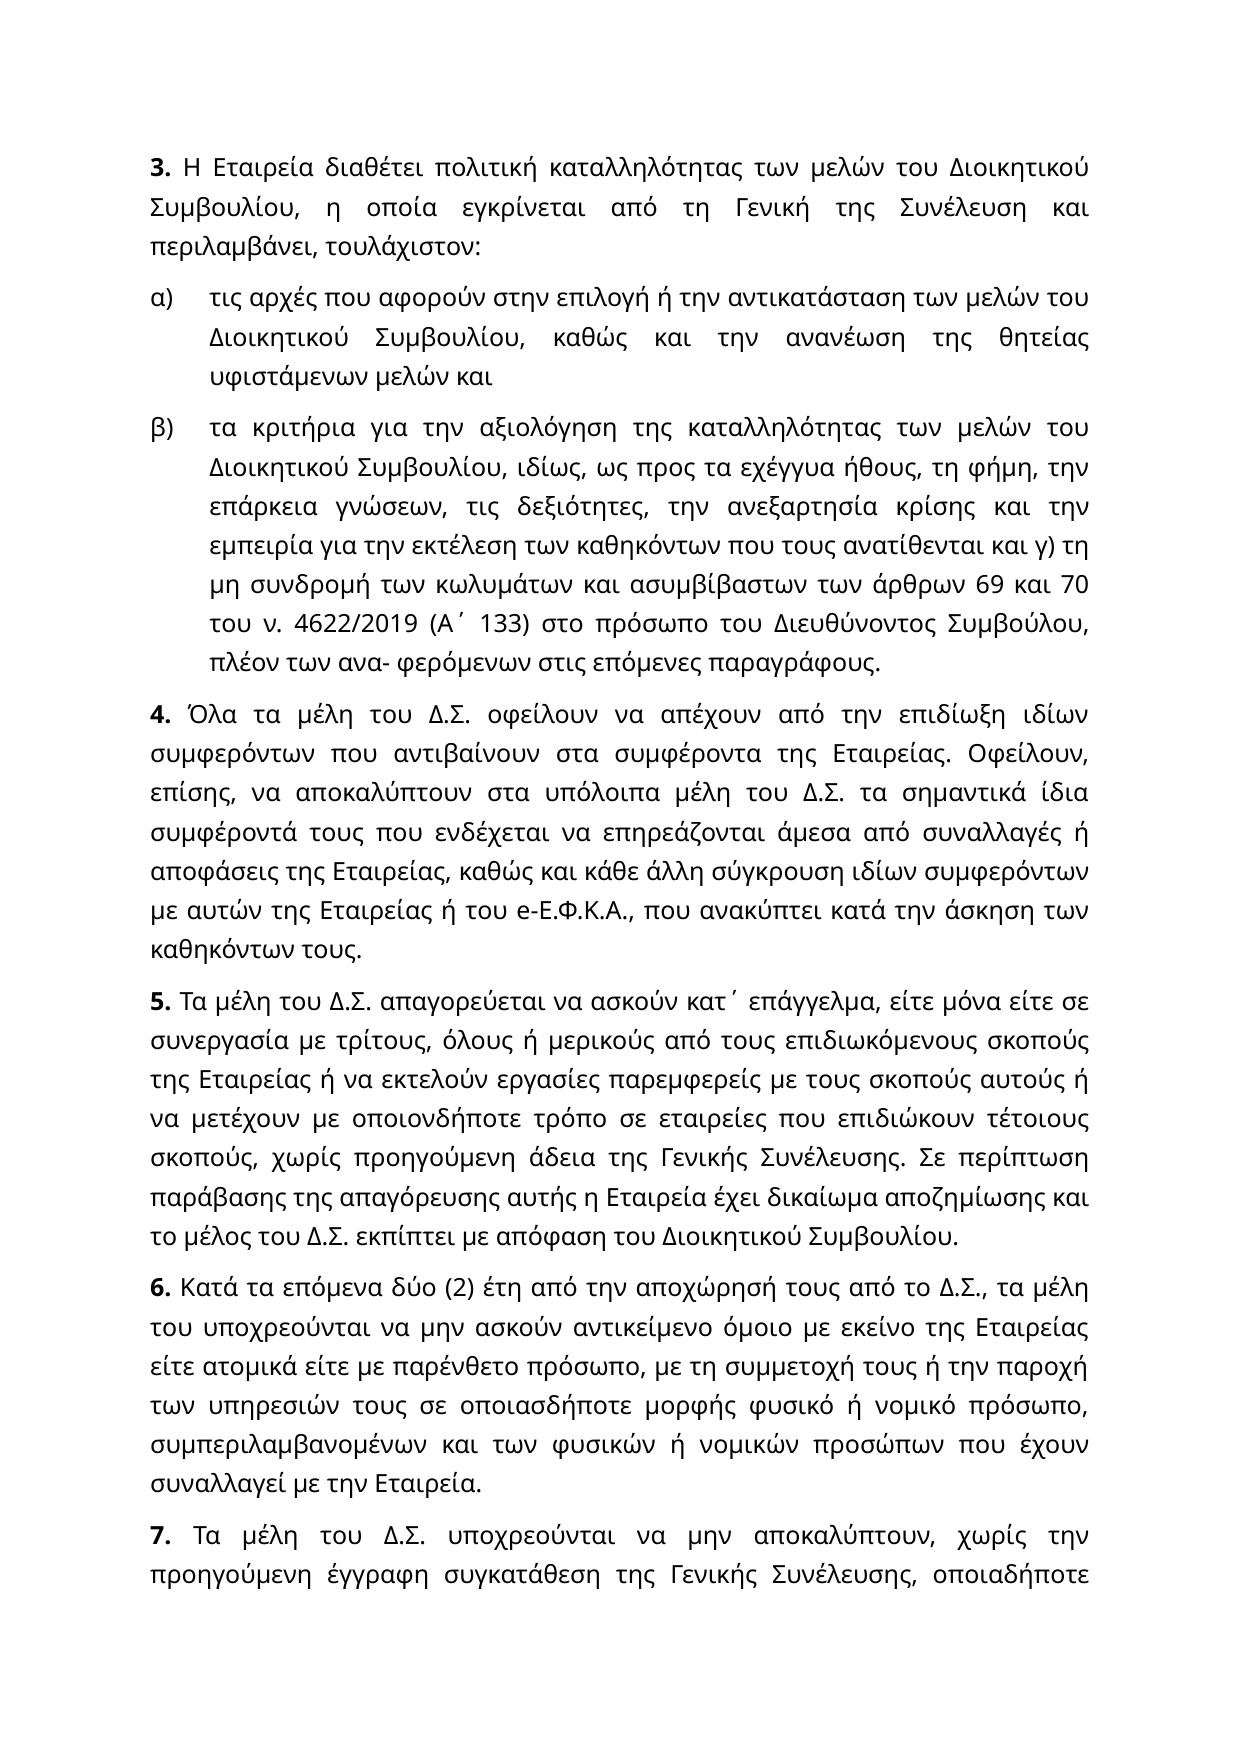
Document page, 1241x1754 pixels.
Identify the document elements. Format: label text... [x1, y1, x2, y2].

list β) τα κριτήρια για την αξιολόγηση της καταλληλότητας των μελών του Διοικητικού Συμβουλίου, ιδίως, ως προς τα εχέγγυα ήθους, τη φήμη, την επάρκεια γνώσεων, τις δεξιότητες, την ανεξαρτησία κρίσης και την εμπειρία για την εκτέλεση των καθηκόντων που τους ανατίθενται και γ) τη μη συνδρομή των κωλυμάτων και ασυμβίβαστων των άρθρων 69 και 70 του ν. 4622/2019 (Α΄ 133) στο πρόσωπο του Διευθύνοντος Συμβούλου, πλέον των ανα- φερόμενων στις επόμενες παραγράφους. [150, 410, 1090, 679]
list α) τις αρχές που αφορούν στην επιλογή ή την αντικατάσταση των μελών του Διοικητικού Συμβουλίου, καθώς και την ανανέωση της θητείας υφιστάμενων μελών και [150, 280, 1090, 392]
text 3. Η Εταιρεία διαθέτει πολιτική καταλληλότητας των μελών του Διοικητικού Συμβουλίου, η οποία εγκρίνεται από τη Γενική της Συνέλευση και περιλαμβάνει, τουλάχιστον: [150, 150, 1090, 262]
text 6. Κατά τα επόμενα δύο (2) έτη από την αποχώρησή τους από το Δ.Σ., τα μέλη του υποχρεούνται να μην ασκούν αντικείμενο όμοιο με εκείνο της Εταιρείας είτε ατομικά είτε με παρένθετο πρόσωπο, με τη συμμετοχή τους ή την παροχή των υπηρεσιών τους σε οποιασδήποτε μορφής φυσικό ή νομικό πρόσωπο, συμπεριλαμβανομένων και των φυσικών ή νομικών προσώπων που έχουν συναλλαγεί με την Εταιρεία. [150, 1270, 1090, 1500]
text 4. Όλα τα μέλη του Δ.Σ. οφείλουν να απέχουν από την επιδίωξη ιδίων συμφερόντων που αντιβαίνουν στα συμφέροντα της Εταιρείας. Οφείλουν, επίσης, να αποκαλύπτουν στα υπόλοιπα μέλη του Δ.Σ. τα σημαντικά ίδια συμφέροντά τους που ενδέχεται να επηρεάζονται άμεσα από συναλλαγές ή αποφάσεις της Εταιρείας, καθώς και κάθε άλλη σύγκρουση ιδίων συμφερόντων με αυτών της Εταιρείας ή του e-Ε.Φ.Κ.Α., που ανακύπτει κατά την άσκηση των καθηκόντων τους. [150, 697, 1090, 966]
text 7. Τα μέλη του Δ.Σ. υποχρεούνται να μην αποκαλύπτουν, χωρίς την προηγούμενη έγγραφη συγκατάθεση της Γενικής Συνέλευσης, οποιαδήποτε [150, 1517, 1090, 1591]
text 5. Τα μέλη του Δ.Σ. απαγορεύεται να ασκούν κατ΄ επάγγελμα, είτε μόνα είτε σε συνεργασία με τρίτους, όλους ή μερικούς από τους επιδιωκόμενους σκοπούς της Εταιρείας ή να εκτελούν εργασίες παρεμφερείς με τους σκοπούς αυτούς ή να μετέχουν με οποιονδήποτε τρόπο σε εταιρείες που επιδιώκουν τέτοιους σκοπούς, χωρίς προηγούμενη άδεια της Γενικής Συνέλευσης. Σε περίπτωση παράβασης της απαγόρευσης αυτής η Εταιρεία έχει δικαίωμα αποζημίωσης και το μέλος του Δ.Σ. εκπίπτει με απόφαση του Διοικητικού Συμβουλίου. [150, 983, 1090, 1252]
